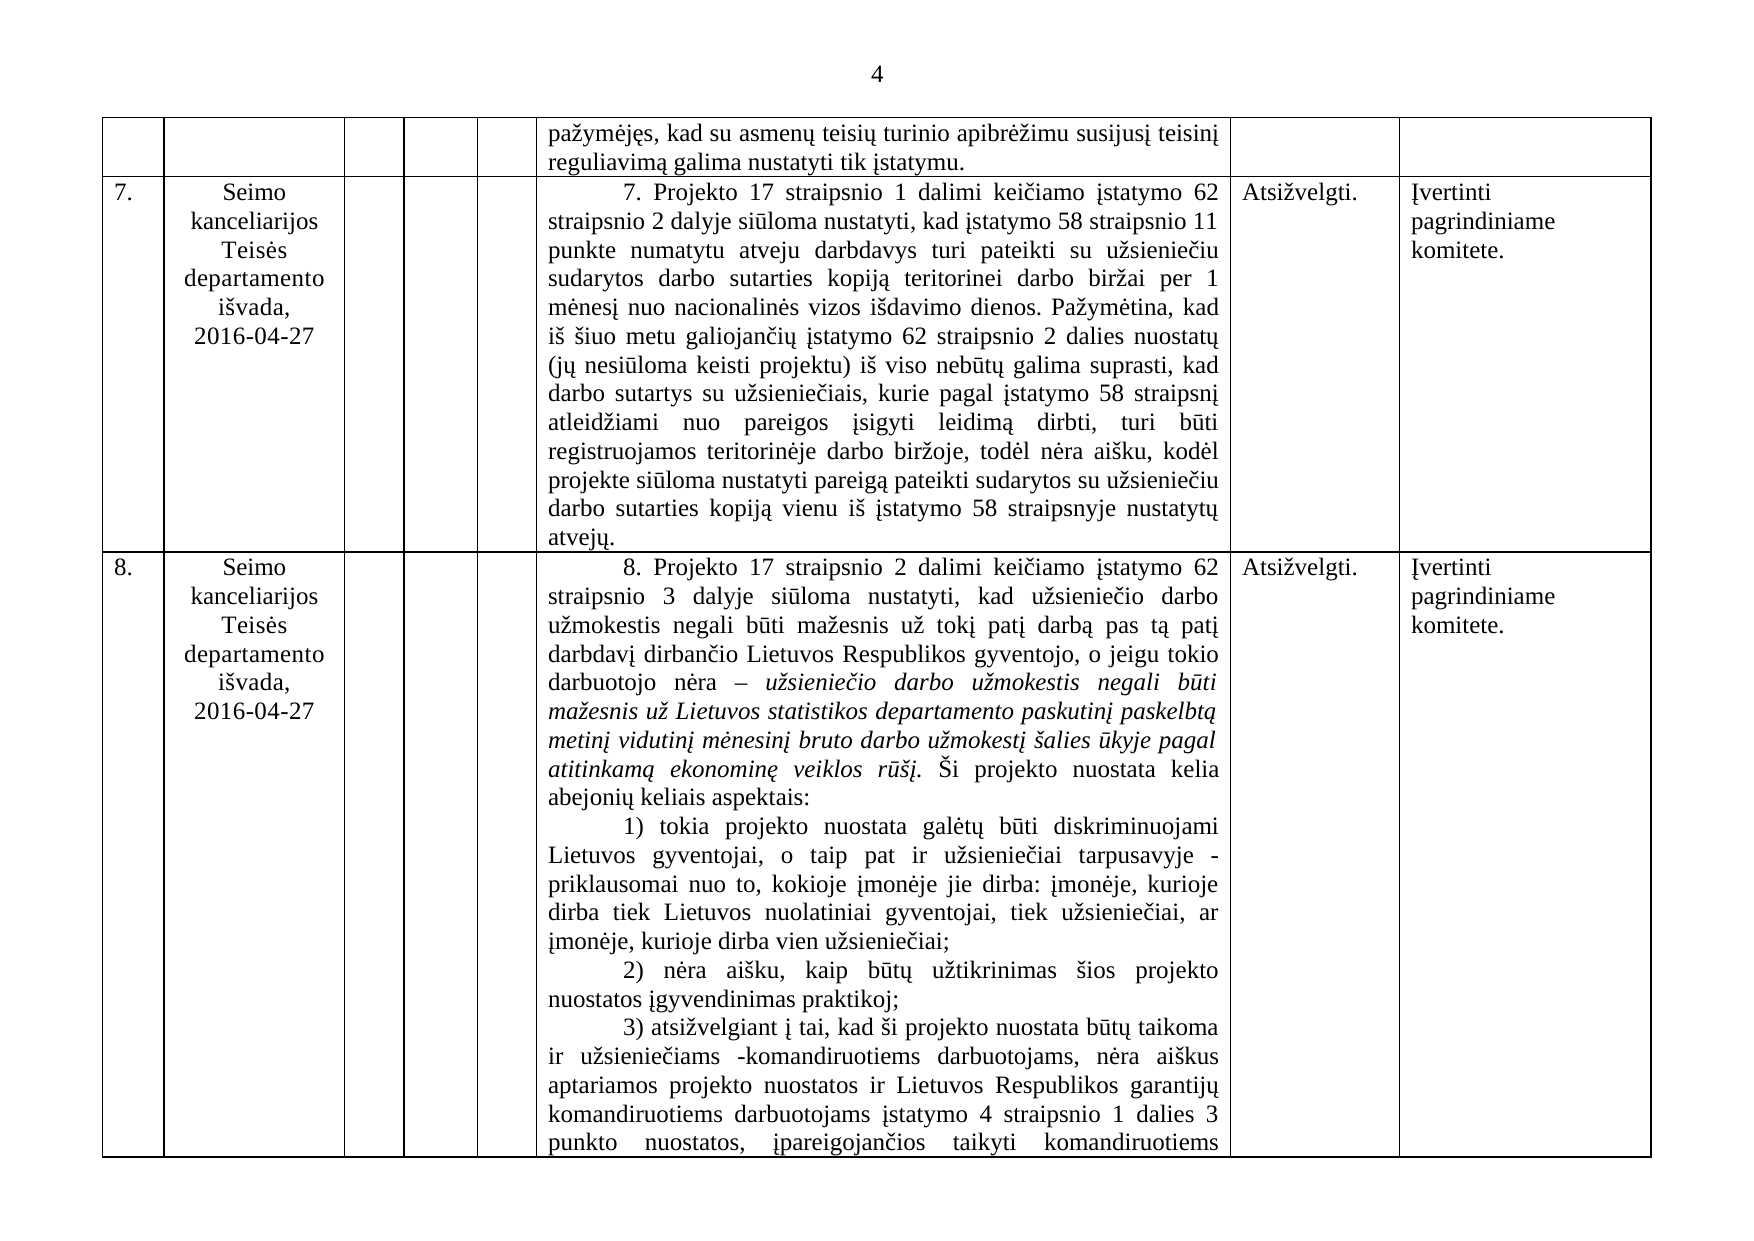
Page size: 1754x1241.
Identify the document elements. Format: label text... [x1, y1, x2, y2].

table_cell 7. Projekto 17 straipsnio 1 dalimi keičiamo įstatymo 62 straipsnio 2 dalyje siūloma nustatyti, kad įstatymo 58 straipsnio 11 punkte numatytu atveju darbdavys turi pateikti su užsieniečiu sudarytos darbo sutarties kopiją teritorinei darbo biržai per 1 mėnesį nuo nacionalinės vizos išdavimo dienos. Pažymėtina, kad iš šiuo metu galiojančių įstatymo 62 straipsnio 2 dalies nuostatų (jų nesiūloma keisti projektu) iš viso nebūtų galima suprasti, kad darbo sutartys su užsieniečiais, kurie pagal įstatymo 58 straipsnį atleidžiami nuo pareigos įsigyti leidimą dirbti, turi būti registruojamos teritorinėje darbo biržoje, todėl nėra aišku, kodėl projekte siūloma nustatyti pareigą pateikti sudarytos su užsieniečiu darbo sutarties kopiją vienu iš įstatymo 58 straipsnyje nustatytų atvejų. [537, 177, 1230, 551]
table_cell [1231, 118, 1399, 176]
table_cell Įvertinti pagrindiniame komitete. [1400, 553, 1650, 1156]
table_cell [345, 118, 403, 176]
table_cell Atsižvelgti. [1231, 553, 1399, 1156]
table_cell 8. Projekto 17 straipsnio 2 dalimi keičiamo įstatymo 62 straipsnio 3 dalyje siūloma nustatyti, kad užsieniečio darbo užmokestis negali būti mažesnis už tokį patį darbą pas tą patį darbdavį dirbančio Lietuvos Respublikos gyventojo, o jeigu tokio darbuotojo nėra – užsieniečio darbo užmokestis negali būti mažesnis už Lietuvos statistikos departamento paskutinį paskelbtą metinį vidutinį mėnesinį bruto darbo užmokestį šalies ūkyje pagal atitinkamą ekonominę veiklos rūšį. Ši projekto nuostata kelia abejonių keliais aspektais: 1) tokia projekto nuostata galėtų būti diskriminuojami Lietuvos gyventojai, o taip pat ir užsieniečiai tarpusavyje - priklausomai nuo to, kokioje įmonėje jie dirba: įmonėje, kurioje dirba tiek Lietuvos nuolatiniai gyventojai, tiek užsieniečiai, ar įmonėje, kurioje dirba vien užsieniečiai; 2) nėra aišku, kaip būtų užtikrinimas šios projekto nuostatos įgyvendinimas praktikoj; 3) atsižvelgiant į tai, kad ši projekto nuostata būtų taikoma ir užsieniečiams -komandiruotiems darbuotojams, nėra aiškus aptariamos projekto nuostatos ir Lietuvos Respublikos garantijų komandiruotiems darbuotojams įstatymo 4 straipsnio 1 dalies 3 punkto nuostatos, įpareigojančios taikyti komandiruotiems [537, 553, 1230, 1156]
table_cell Įvertinti pagrindiniame komitete. [1400, 177, 1650, 551]
table_cell [405, 177, 477, 551]
table_cell 8. [103, 553, 163, 1156]
table_cell [1400, 118, 1650, 176]
table_cell Seimo kanceliarijos Teisės departamento išvada, 2016-04-27 [165, 177, 344, 551]
table_cell [165, 118, 344, 176]
table_cell Seimo kanceliarijos Teisės departamento išvada, 2016-04-27 [165, 553, 344, 1156]
table_cell [405, 553, 477, 1156]
table_cell [345, 177, 403, 551]
table_cell [405, 118, 477, 176]
table_cell [478, 553, 536, 1156]
table_cell [345, 553, 403, 1156]
table_cell 7. [103, 177, 163, 551]
table_cell Atsižvelgti. [1231, 177, 1399, 551]
table_cell [478, 177, 536, 551]
table_cell pažymėjęs, kad su asmenų teisių turinio apibrėžimu susijusį teisinį reguliavimą galima nustatyti tik įstatymu. [537, 118, 1230, 176]
table_cell [478, 118, 536, 176]
table_cell [103, 118, 163, 176]
